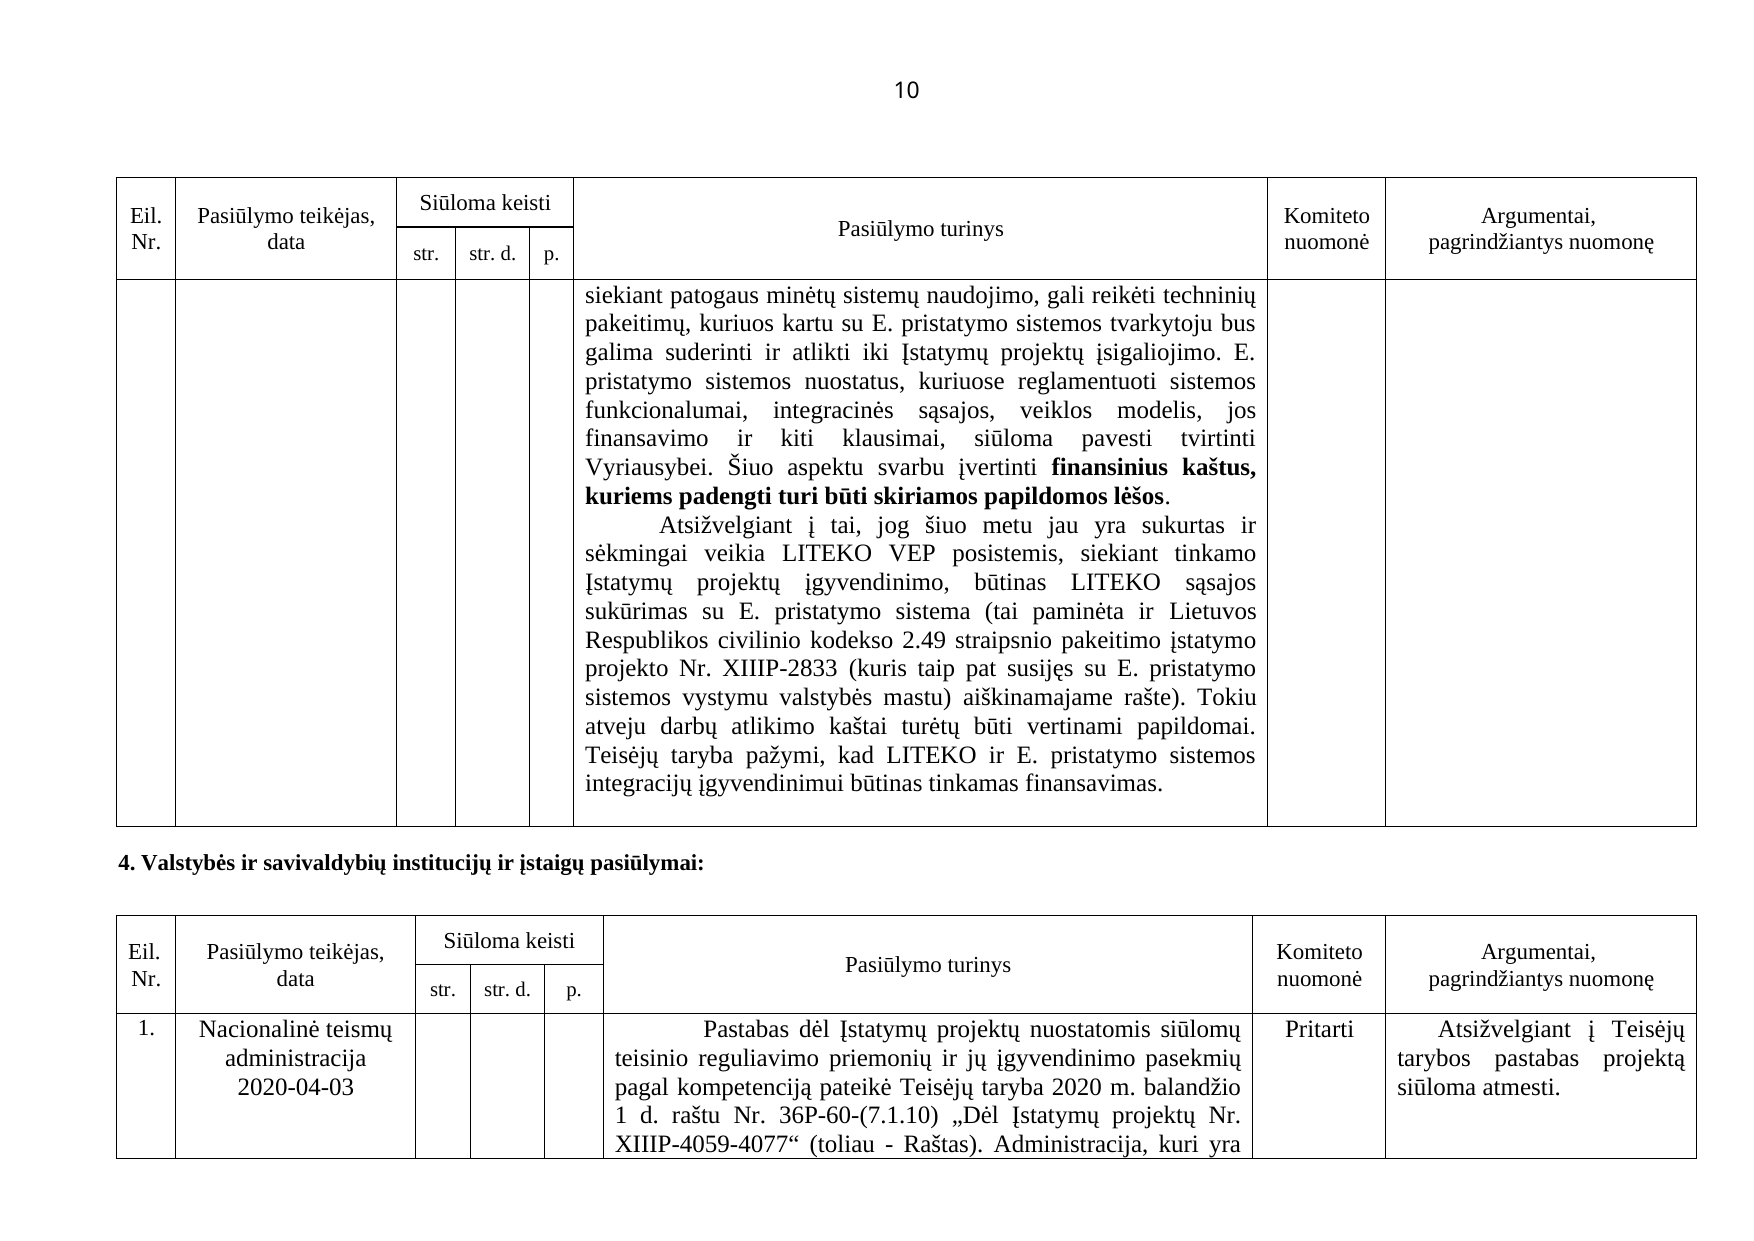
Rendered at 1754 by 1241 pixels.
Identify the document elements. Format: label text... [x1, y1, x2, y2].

table_cell [1386, 280, 1696, 826]
table_cell str. [416, 965, 470, 1013]
table_header Siūloma keisti [397, 178, 573, 226]
table_header Pasiūlymo turinys [604, 916, 1252, 1013]
table_cell Atsižvelgiant į Teisėjų tarybos pastabas projektą siūloma atmesti. [1386, 1014, 1696, 1158]
table_cell siekiant patogaus minėtų sistemų naudojimo, gali reikėti techninių pakeitimų, kuriuos kartu su E. pristatymo sistemos tvarkytoju bus galima suderinti ir atlikti iki Įstatymų projektų įsigaliojimo. E. pristatymo sistemos nuostatus, kuriuose reglamentuoti sistemos funkcionalumai, integracinės sąsajos, veiklos modelis, jos finansavimo ir kiti klausimai, siūloma pavesti tvirtinti Vyriausybei. Šiuo aspektu svarbu įvertinti finansinius kaštus, kuriems padengti turi būti skiriamos papildomos lėšos. Atsižvelgiant į tai, jog šiuo metu jau yra sukurtas ir sėkmingai veikia LITEKO VEP posistemis, siekiant tinkamo Įstatymų projektų įgyvendinimo, būtinas LITEKO sąsajos sukūrimas su E. pristatymo sistema (tai paminėta ir Lietuvos Respublikos civilinio kodekso 2.49 straipsnio pakeitimo įstatymo projekto Nr. XIIIP-2833 (kuris taip pat susijęs su E. pristatymo sistemos vystymu valstybės mastu) aiškinamajame rašte). Tokiu atveju darbų atlikimo kaštai turėtų būti vertinami papildomai. Teisėjų taryba pažymi, kad LITEKO ir E. pristatymo sistemos integracijų įgyvendinimui būtinas tinkamas finansavimas. [574, 280, 1267, 826]
table_cell str. d. [471, 965, 544, 1013]
table_cell p. [545, 965, 603, 1013]
table_header Argumentai, pagrindžiantys nuomonę [1386, 916, 1696, 1013]
table_header Eil. Nr. [117, 916, 175, 1013]
table_cell Pritarti [1253, 1014, 1385, 1158]
table_cell str. d. [456, 228, 529, 279]
table_header Argumentai, pagrindžiantys nuomonę [1386, 178, 1696, 279]
table_header Siūloma keisti [416, 916, 603, 964]
table_cell [416, 1014, 470, 1158]
table_header Komiteto nuomonė [1268, 178, 1385, 279]
table_cell p. [530, 228, 573, 279]
table_cell 1. [117, 1014, 175, 1158]
table_cell [545, 1014, 603, 1158]
table_cell str. [397, 228, 455, 279]
table_cell Pastabas dėl Įstatymų projektų nuostatomis siūlomų teisinio reguliavimo priemonių ir jų įgyvendinimo pasekmių pagal kompetenciją pateikė Teisėjų taryba 2020 m. balandžio 1 d. raštu Nr. 36P-60-(7.1.10) „Dėl Įstatymų projektų Nr. XIIIP-4059-4077“ (toliau - Raštas). Administracija, kuri yra [604, 1014, 1252, 1158]
table_header Pasiūlymo teikėjas, data [176, 178, 396, 279]
table_header Eil. Nr. [117, 178, 175, 279]
table_cell [176, 280, 396, 826]
text 4. Valstybės ir savivaldybių institucijų ir įstaigų pasiūlymai: [118, 848, 1695, 875]
table_cell [397, 280, 455, 826]
table_header Komiteto nuomonė [1253, 916, 1385, 1013]
table_cell [530, 280, 573, 826]
table_header Pasiūlymo turinys [574, 178, 1267, 279]
table_header Pasiūlymo teikėjas, data [176, 916, 415, 1013]
table_cell [117, 280, 175, 826]
table_cell [1268, 280, 1385, 826]
table_cell [471, 1014, 544, 1158]
table_cell [456, 280, 529, 826]
table_cell Nacionalinė teismų administracija 2020-04-03 [176, 1014, 415, 1158]
